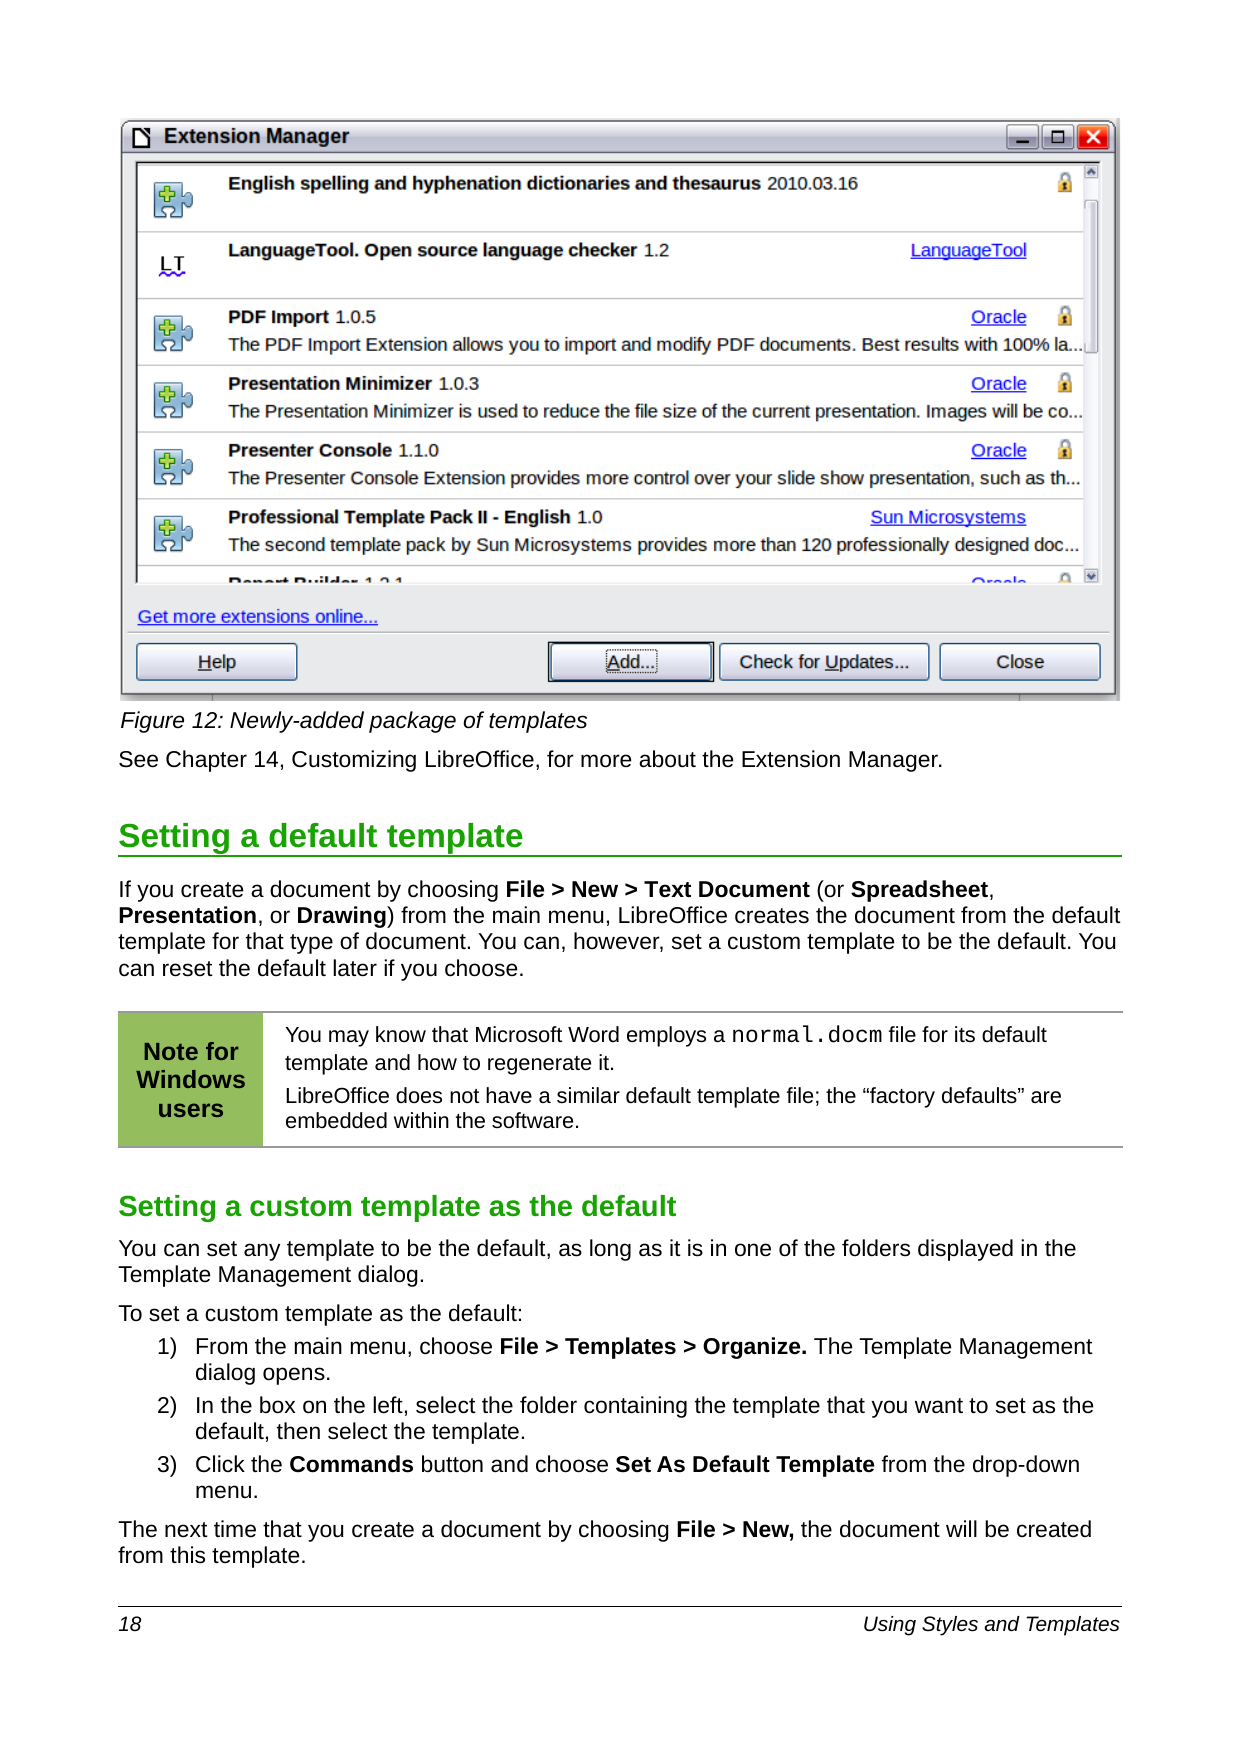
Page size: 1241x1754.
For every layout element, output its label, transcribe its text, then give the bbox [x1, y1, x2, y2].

text The next time that you create a document by choosing File > New, the document will be created from this template. [118, 1516, 1122, 1569]
text See Chapter 14, Customizing LibreOffice, for more about the Extension Manager. [118, 746, 1122, 772]
text Figure 12: Newly-added package of templates [120, 707, 1120, 733]
list In the box on the left, select the folder containing the template that you want to set as the default, then select the template. [177, 1392, 1122, 1444]
text You can set any template to be the default, as long as it is in one of the folders displayed in the Template Management dialog. [118, 1235, 1122, 1288]
list From the main menu, choose File > Templates > Organize. The Template Management dialog opens. [177, 1333, 1122, 1386]
list To set a custom template as the default: [118, 1300, 1122, 1326]
list Click the Commands button and choose Set As Default Template from the drop-down menu. [177, 1451, 1122, 1503]
table_header You may know that Microsoft Word employs a normal.docm file for its default template and how to regenerate it. LibreOffice does not have a similar default template file; the “factory defaults” are embedded within the software. [264, 1013, 1122, 1146]
picture [120, 118, 1121, 701]
subtitle Setting a default template [118, 816, 1122, 855]
table_header Note for Windows users [118, 1013, 263, 1146]
subtitle Setting a custom template as the default [118, 1189, 1122, 1222]
text If you create a document by choosing File > New > Text Document (or Spreadsheet, Presentation, or Drawing) from the main menu, LibreOffice creates the document from the default template for that type of document. You can, however, set a custom template to be the default. You can reset the default later if you choose. [118, 876, 1122, 981]
